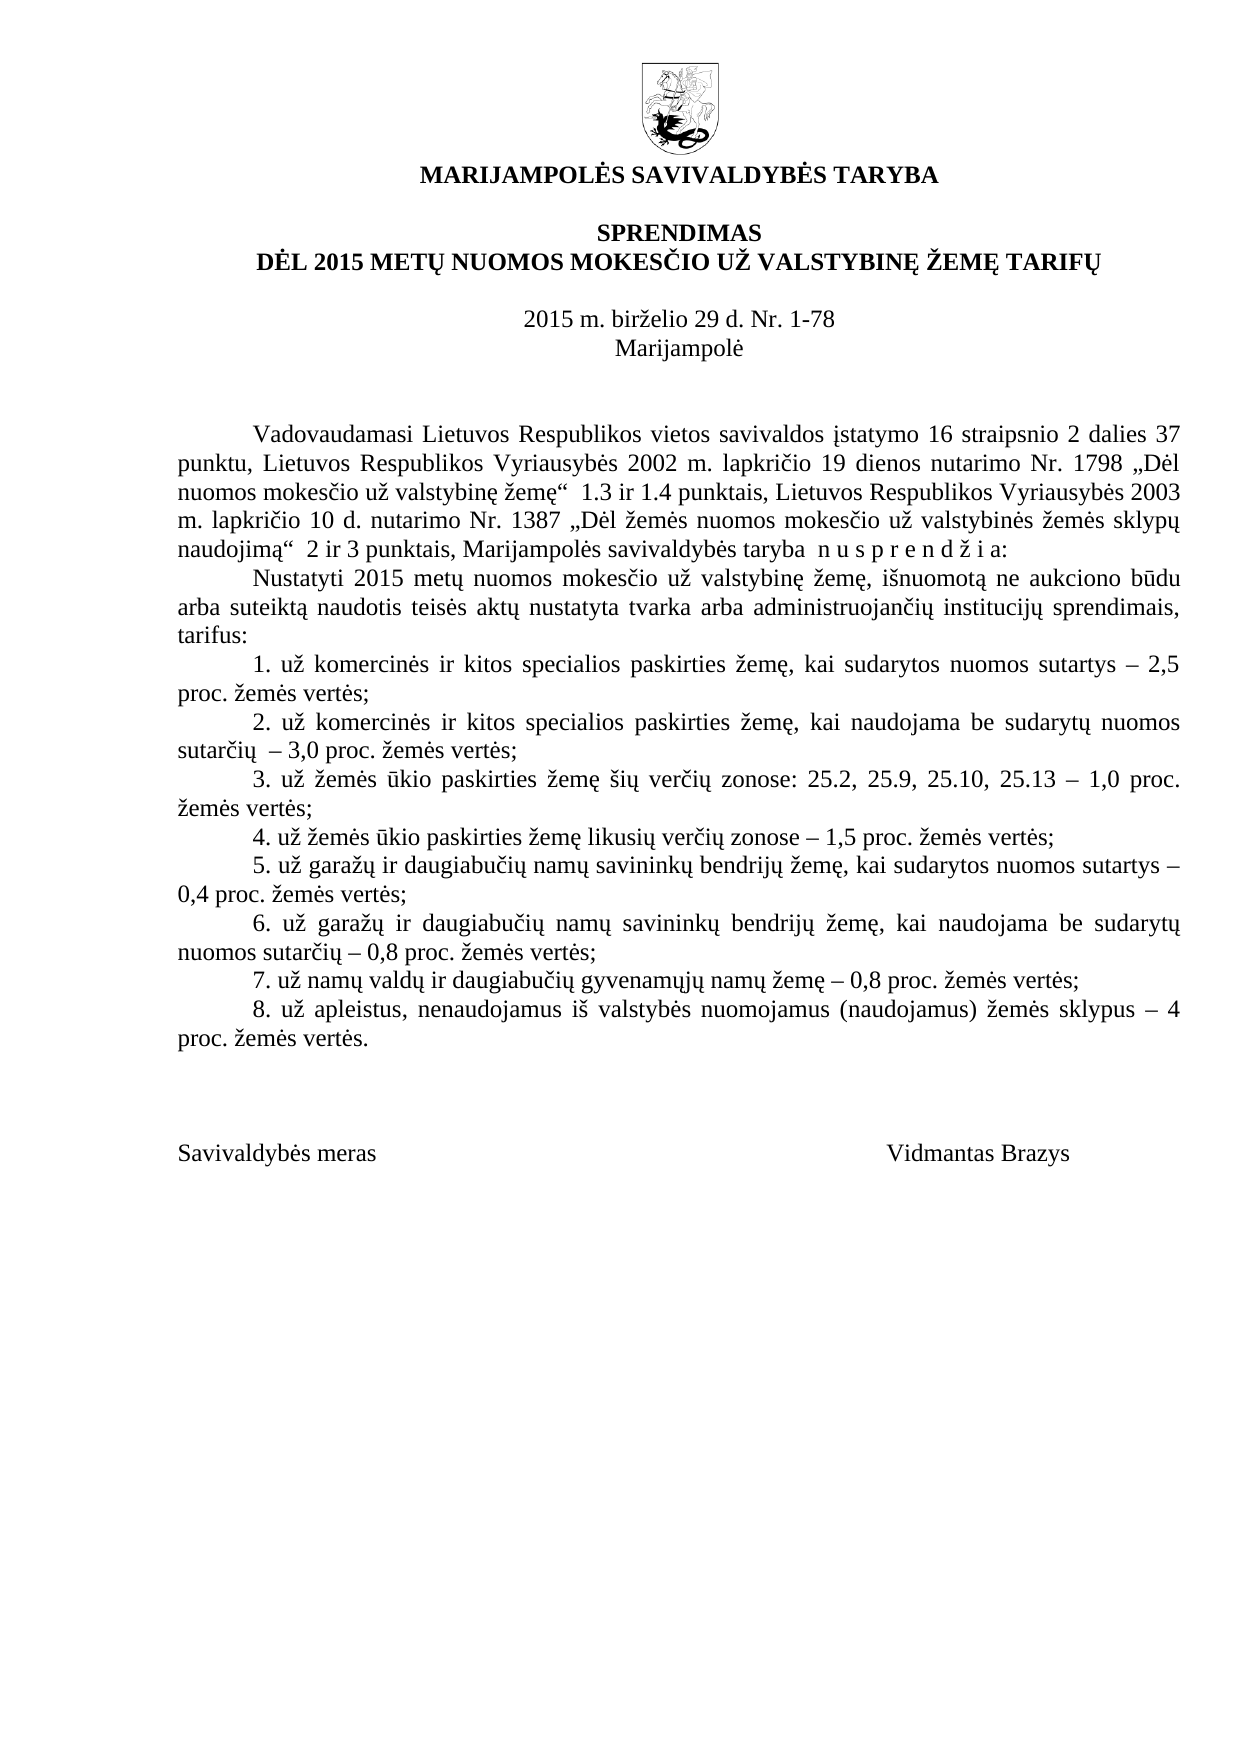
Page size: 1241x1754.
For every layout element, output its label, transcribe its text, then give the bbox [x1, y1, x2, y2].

text Vadovaudamasi Lietuvos Respublikos vietos savivaldos įstatymo 16 straipsnio 2 dalies 37 punktu, Lietuvos Respublikos Vyriausybės 2002 m. lapkričio 19 dienos nutarimo Nr. 1798 „Dėl nuomos mokesčio už valstybinę žemę“ 1.3 ir 1.4 punktais, Lietuvos Respublikos Vyriausybės 2003 m. lapkričio 10 d. nutarimo Nr. 1387 „Dėl žemės nuomos mokesčio už valstybinės žemės sklypų naudojimą“ 2 ir 3 punktais, Marijampolės savivaldybės taryba n u s p r e n d ž i a: [177, 419, 1181, 563]
text 7. už namų valdų ir daugiabučių gyvenamųjų namų žemę – 0,8 proc. žemės vertės; [177, 966, 1181, 994]
text Savivaldybės meras Vidmantas Brazys [177, 1138, 1181, 1167]
text 8. už apleistus, nenaudojamus iš valstybės nuomojamus (naudojamus) žemės sklypus – 4 proc. žemės vertės. [177, 994, 1181, 1052]
text 5. už garažų ir daugiabučių namų savininkų bendrijų žemę, kai sudarytos nuomos sutartys – 0,4 proc. žemės vertės; [177, 851, 1181, 908]
text 2015 m. birželio 29 d. Nr. 1-78 [177, 304, 1181, 333]
text 3. už žemės ūkio paskirties žemę šių verčių zonose: 25.2, 25.9, 25.10, 25.13 – 1,0 proc. žemės vertės; [177, 764, 1181, 822]
text Nustatyti 2015 metų nuomos mokesčio už valstybinę žemę, išnuomotą ne aukciono būdu arba suteiktą naudotis teisės aktų nustatyta tvarka arba administruojančių institucijų sprendimais, tarifus: [177, 563, 1181, 649]
text 1. už komercinės ir kitos specialios paskirties žemę, kai sudarytos nuomos sutartys – 2,5 proc. žemės vertės; [177, 649, 1181, 707]
text 4. už žemės ūkio paskirties žemę likusių verčių zonose – 1,5 proc. žemės vertės; [177, 822, 1181, 851]
text DĖL 2015 METŲ NUOMOS MOKESČIO UŽ VALSTYBINĘ ŽEMĘ TARIFŲ [177, 247, 1181, 276]
text Marijampolė [177, 333, 1181, 362]
text 6. už garažų ir daugiabučių namų savininkų bendrijų žemę, kai naudojama be sudarytų nuomos sutarčių – 0,8 proc. žemės vertės; [177, 908, 1181, 966]
text SPRENDIMAS [177, 218, 1181, 247]
text MARIJAMPOLĖS SAVIVALDYBĖS TARYBA [177, 161, 1181, 189]
text 2. už komercinės ir kitos specialios paskirties žemę, kai naudojama be sudarytų nuomos sutarčių – 3,0 proc. žemės vertės; [177, 707, 1181, 764]
